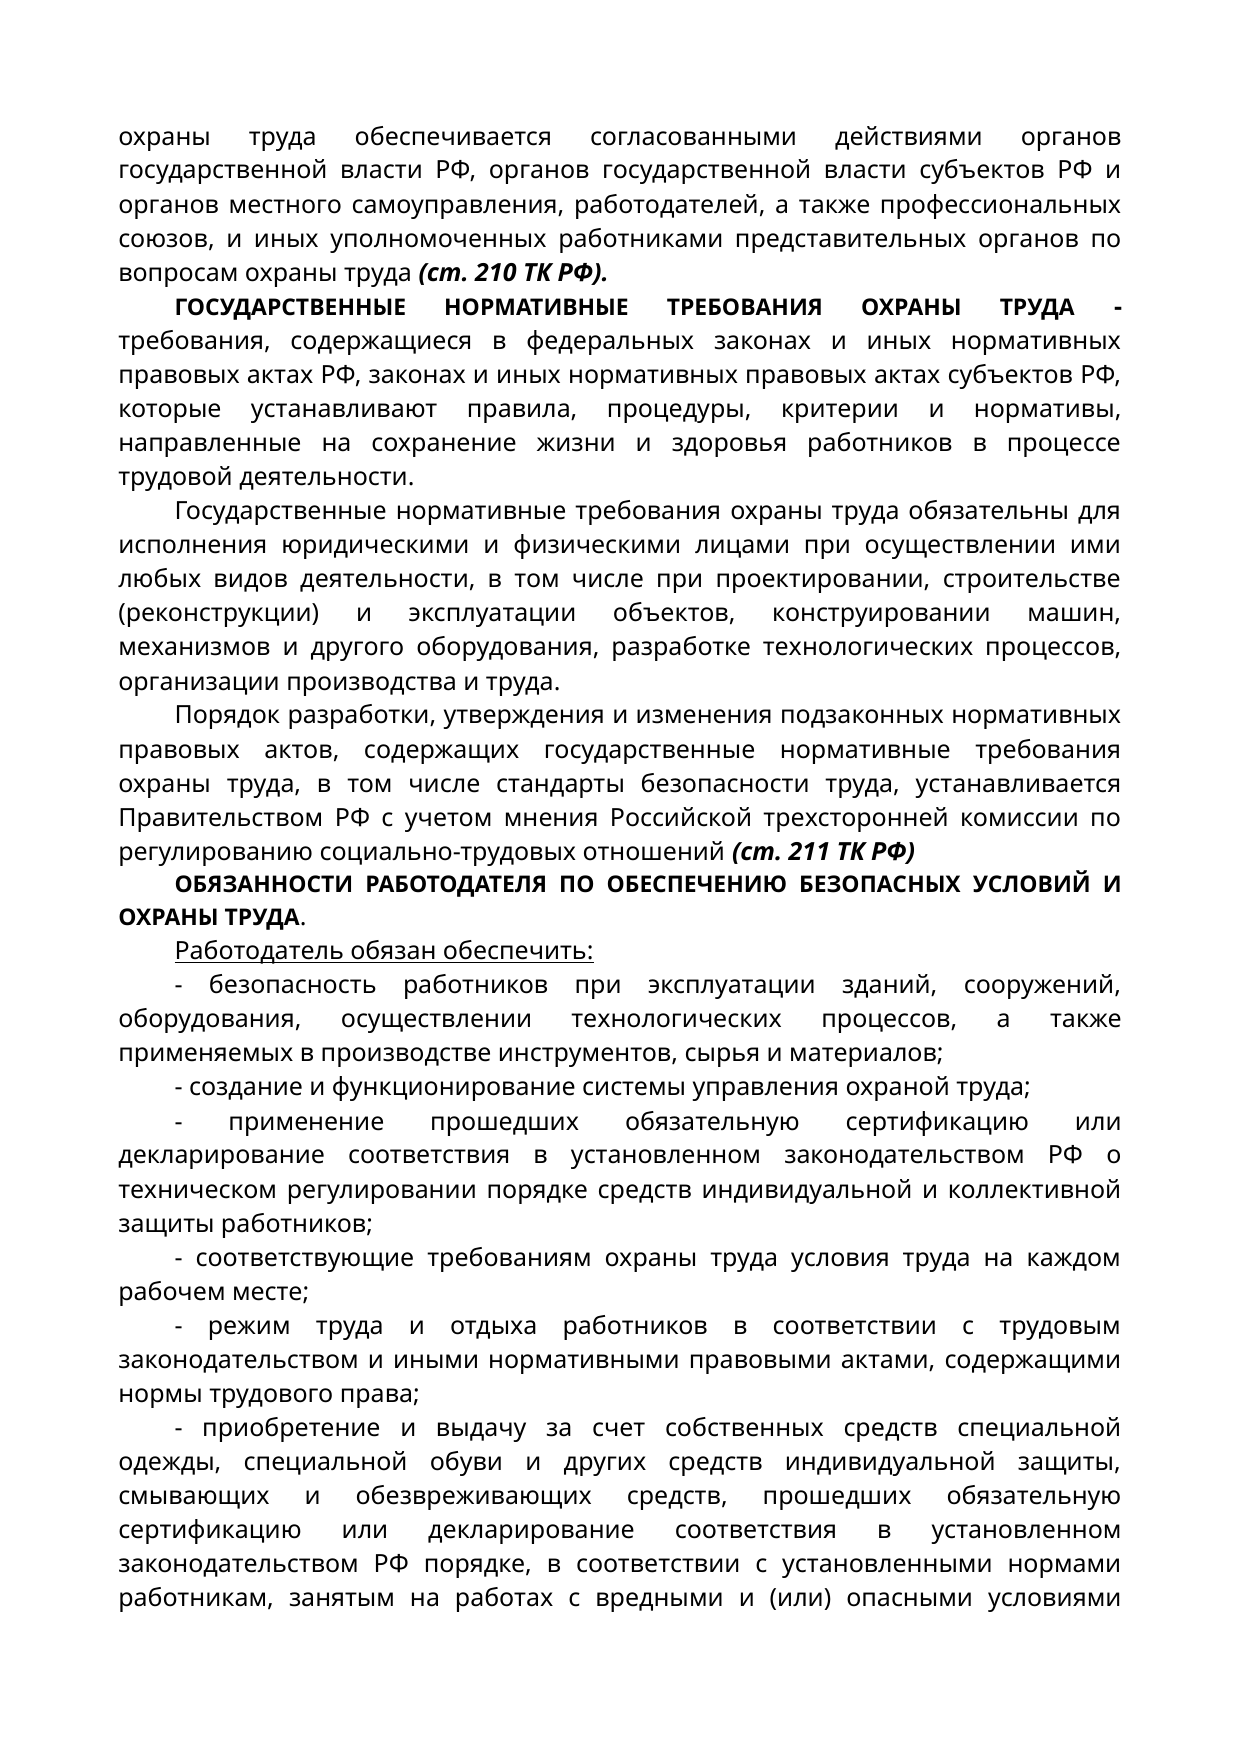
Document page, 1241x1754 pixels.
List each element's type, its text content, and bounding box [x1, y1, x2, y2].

text ГОСУДАРСТВЕННЫЕ НОРМАТИВНЫЕ ТРЕБОВАНИЯ ОХРАНЫ ТРУДА - требования, содержащиеся в федеральных законах и иных нормативных правовых актах РФ, законах и иных нормативных правовых актах субъектов РФ, которые устанавливают правила, процедуры, критерии и нормативы, направленные на сохранение жизни и здоровья работников в процессе трудовой деятельности. [118, 288, 1122, 493]
text Работодатель обязан обеспечить: [118, 933, 1122, 967]
text - соответствующие требованиям охраны труда условия труда на каждом рабочем месте; [118, 1239, 1122, 1307]
text ОБЯЗАННОСТИ РАБОТОДАТЕЛЯ ПО ОБЕСПЕЧЕНИЮ БЕЗОПАСНЫХ УСЛОВИЙ И ОХРАНЫ ТРУДА. [118, 867, 1122, 933]
text - безопасность работников при эксплуатации зданий, сооружений, оборудования, осуществлении технологических процессов, а также применяемых в производстве инструментов, сырья и материалов; [118, 967, 1122, 1069]
text Порядок разработки, утверждения и изменения подзаконных нормативных правовых актов, содержащих государственные нормативные требования охраны труда, в том числе стандарты безопасности труда, устанавливается Правительством РФ с учетом мнения Российской трехсторонней комиссии по регулированию социально-трудовых отношений (ст. 211 ТК РФ) [118, 697, 1122, 867]
text - применение прошедших обязательную сертификацию или декларирование соответствия в установленном законодательством РФ о техническом регулировании порядке средств индивидуальной и коллективной защиты работников; [118, 1103, 1122, 1239]
text - приобретение и выдачу за счет собственных средств специальной одежды, специальной обуви и других средств индивидуальной защиты, смывающих и обезвреживающих средств, прошедших обязательную сертификацию или декларирование соответствия в установленном законодательством РФ порядке, в соответствии с установленными нормами работникам, занятым на работах с вредными и (или) опасными условиями [118, 1410, 1122, 1614]
text - создание и функционирование системы управления охраной труда; [118, 1069, 1122, 1103]
text - режим труда и отдыха работников в соответствии с трудовым законодательством и иными нормативными правовыми актами, содержащими нормы трудового права; [118, 1307, 1122, 1410]
text охраны труда обеспечивается согласованными действиями органов государственной власти РФ, органов государственной власти субъектов РФ и органов местного самоуправления, работодателей, а также профессиональных союзов, и иных уполномоченных работниками представительных органов по вопросам охраны труда (ст. 210 ТК РФ). [118, 118, 1122, 288]
text Государственные нормативные требования охраны труда обязательны для исполнения юридическими и физическими лицами при осуществлении ими любых видов деятельности, в том числе при проектировании, строительстве (реконструкции) и эксплуатации объектов, конструировании машин, механизмов и другого оборудования, разработке технологических процессов, организации производства и труда. [118, 493, 1122, 697]
